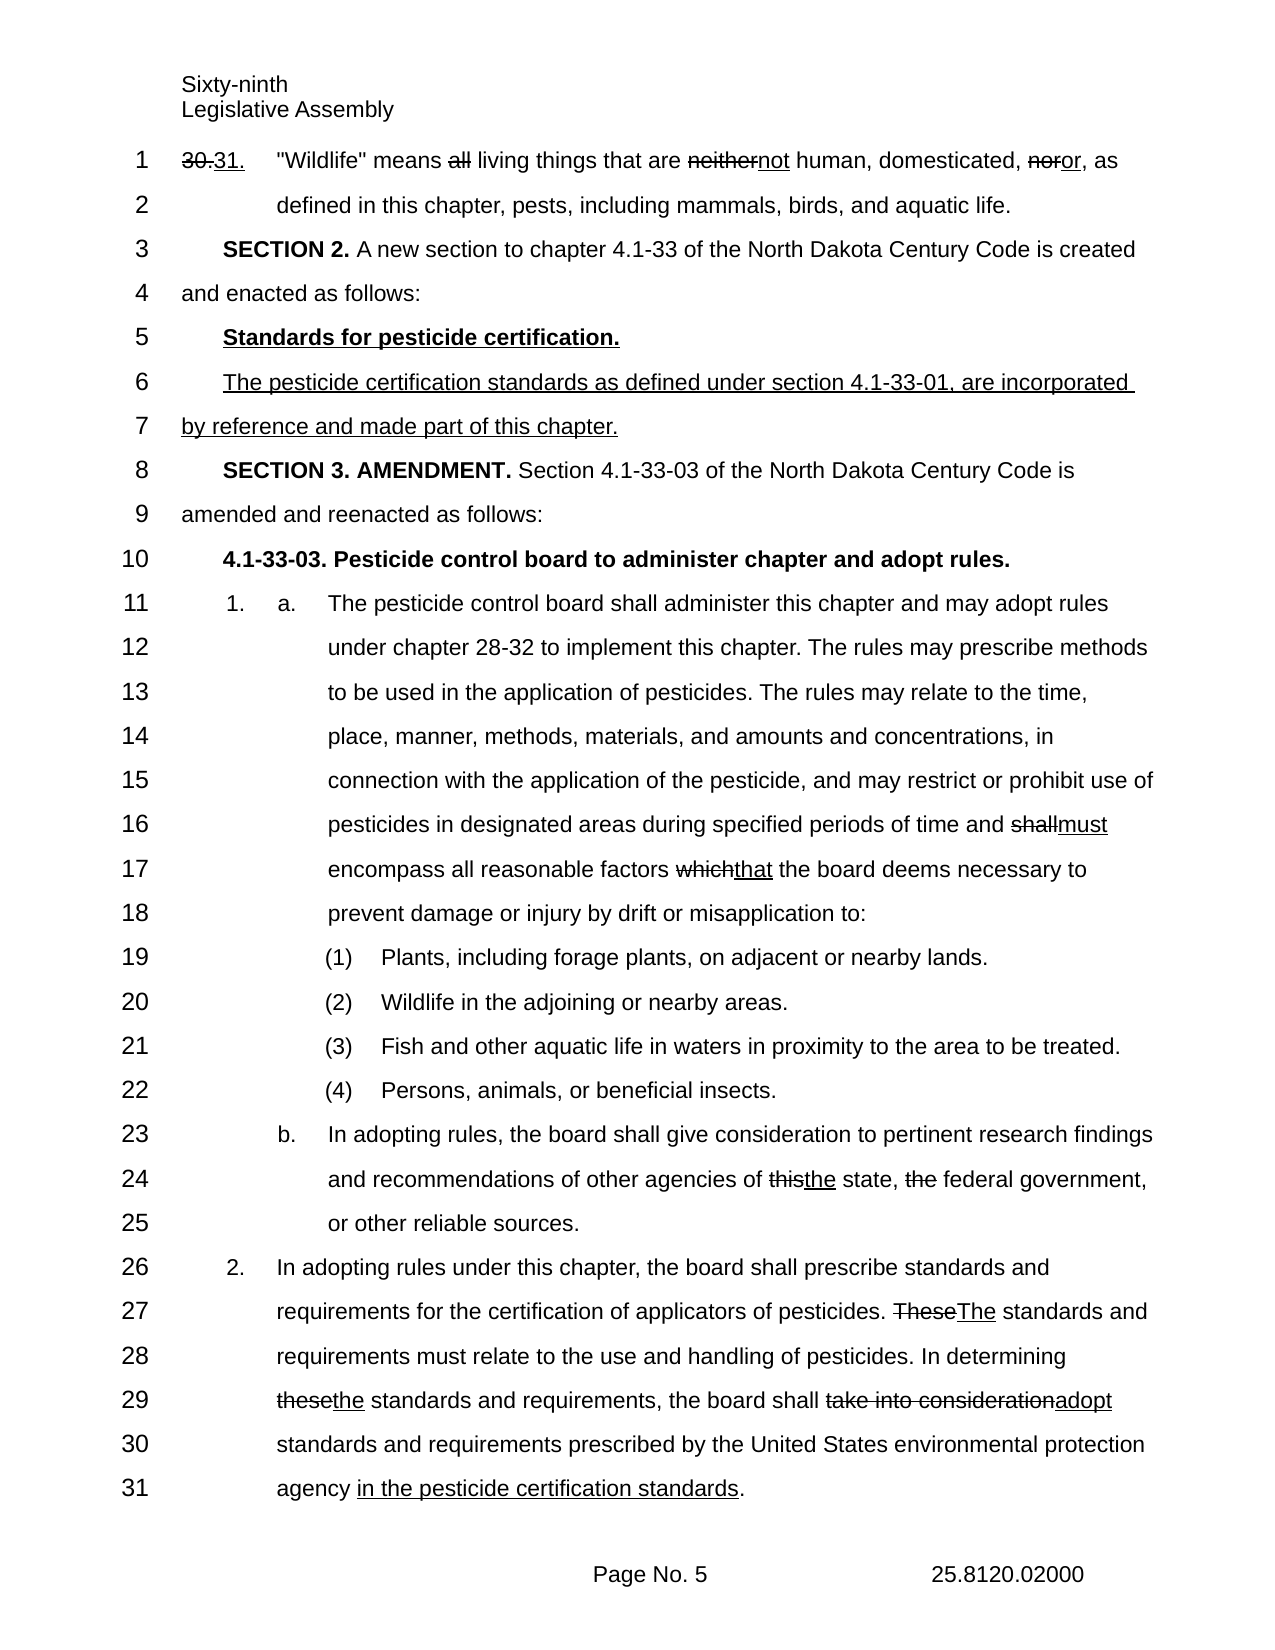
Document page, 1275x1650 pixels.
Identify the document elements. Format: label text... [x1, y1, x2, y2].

text 30.31. "Wildlife" means all living things that are neithernot human, domesticated, noror, as defined in this chapter, pests, including mammals, birds, and aquatic life. [181, 133, 1154, 222]
text (2) Wildlife in the adjoining or nearby areas. [181, 974, 1154, 1019]
text 1. a. The pesticide control board shall administer this chapter and may adopt rules under chapter 28‑32 to implement this chapter. The rules may prescribe methods to be used in the application of pesticides. The rules may relate to the time, place, manner, methods, materials, and amounts and concentrations, in connection with the application of the pesticide, and may restrict or prohibit use of pesticides in designated areas during specified periods of time and shallmust encompass all reasonable factors whichthat the board deems necessary to prevent damage or injury by drift or misapplication to: [181, 576, 1154, 930]
text b. In adopting rules, the board shall give consideration to pertinent research findings and recommendations of other agencies of thisthe state, the federal government, or other reliable sources. [181, 1107, 1154, 1240]
text (4) Persons, animals, or beneficial insects. [181, 1063, 1154, 1107]
text (3) Fish and other aquatic life in waters in proximity to the area to be treated. [181, 1019, 1154, 1063]
text SECTION 3. AMENDMENT. Section 4.1‑33‑03 of the North Dakota Century Code is amended and reenacted as follows: [181, 443, 1154, 532]
subtitle 4.1‑33‑03. Pesticide control board to administer chapter and adopt rules. [181, 532, 1154, 576]
text 2. In adopting rules under this chapter, the board shall prescribe standards and requirements for the certification of applicators of pesticides. TheseThe standards and requirements must relate to the use and handling of pesticides. In determining thesethe standards and requirements, the board shall take into considerationadopt standards and requirements prescribed by the United States environmental protection agency in the pesticide certification standards. [181, 1240, 1154, 1506]
subtitle Standards for pesticide certification. [181, 310, 1154, 355]
text (1) Plants, including forage plants, on adjacent or nearby lands. [181, 930, 1154, 974]
text SECTION 2. A new section to chapter 4.1‑33 of the North Dakota Century Code is created and enacted as follows: [181, 222, 1154, 310]
text The pesticide certification standards as defined under section 4.1‑33‑01, are incorporated by reference and made part of this chapter. [181, 355, 1154, 443]
